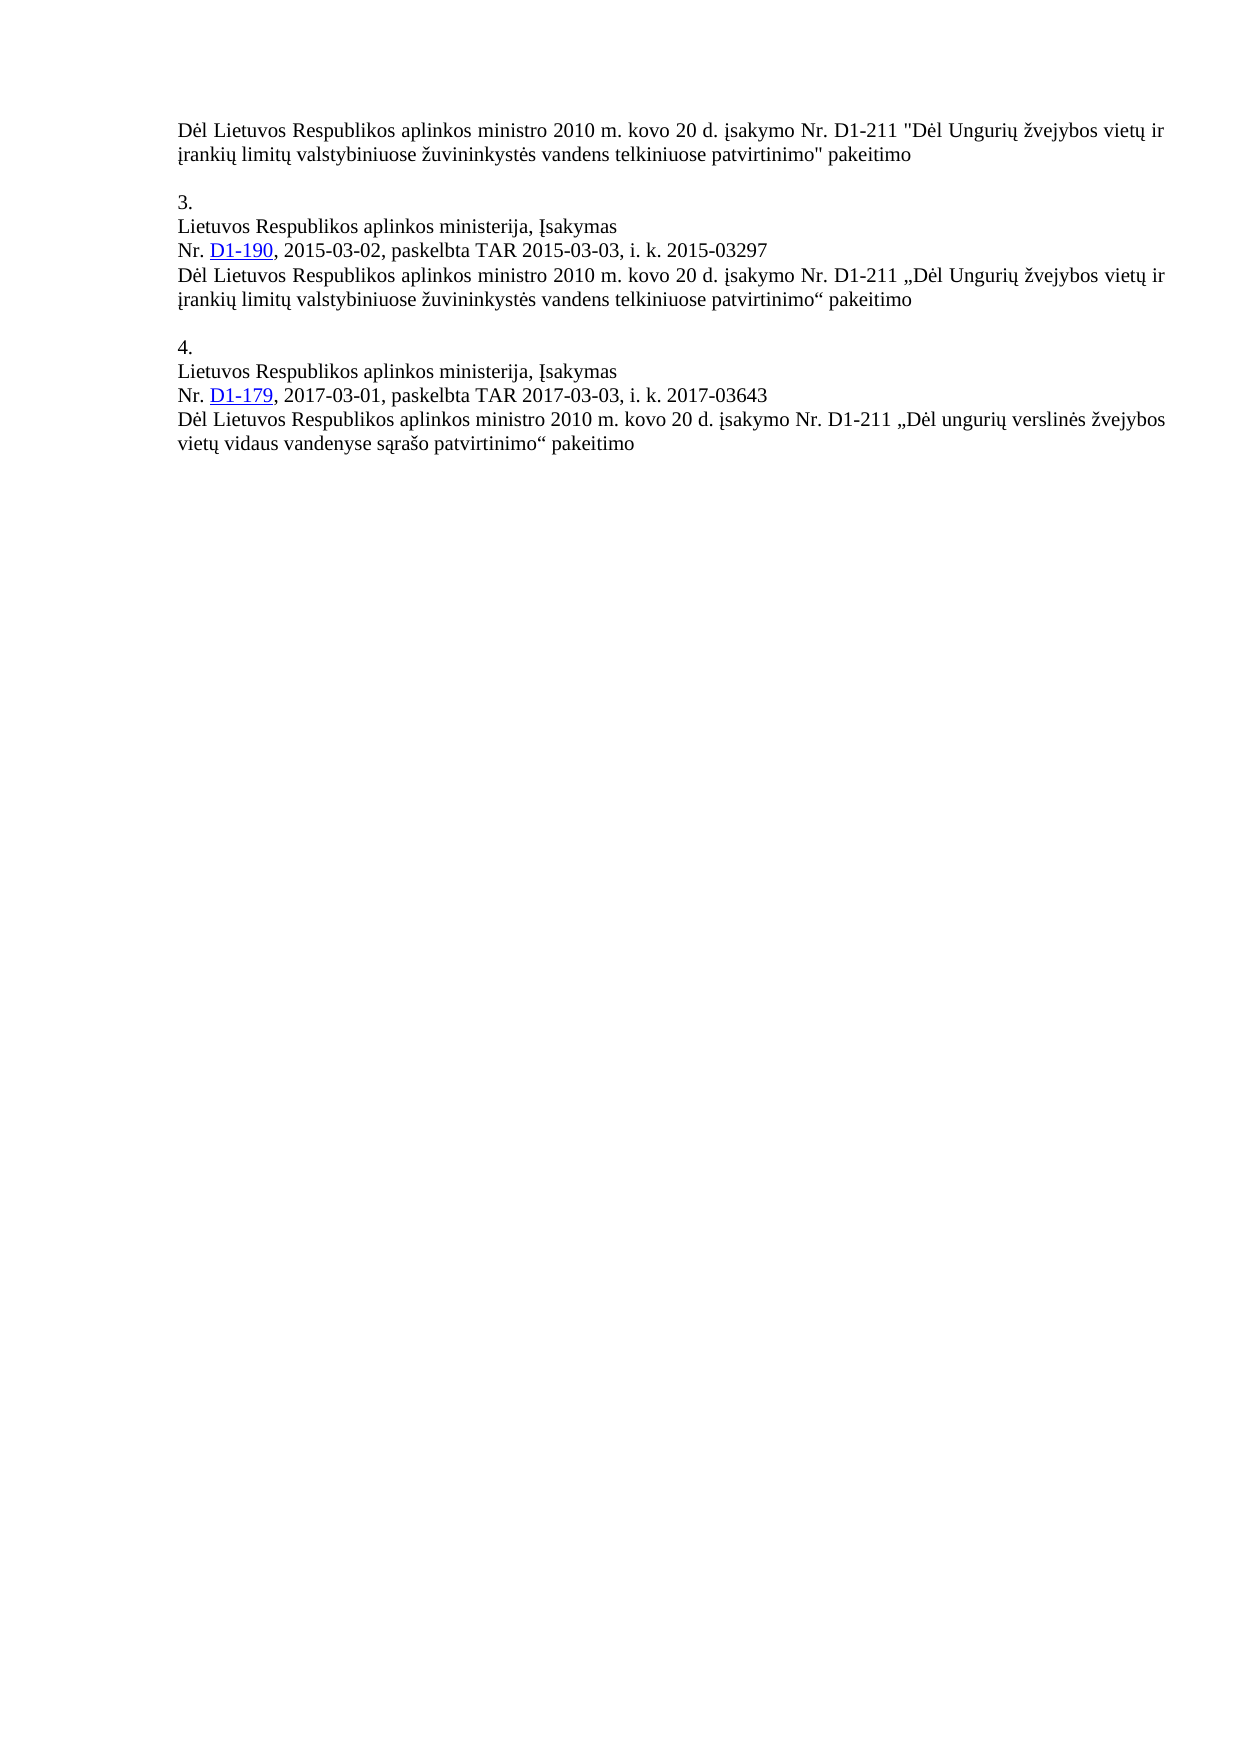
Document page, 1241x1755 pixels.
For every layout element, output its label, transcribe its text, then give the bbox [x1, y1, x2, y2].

text Nr. D1-190, 2015-03-02, paskelbta TAR 2015-03-03, i. k. 2015-03297 [177, 238, 1167, 262]
text Lietuvos Respublikos aplinkos ministerija, Įsakymas [177, 214, 1167, 238]
text Nr. D1-179, 2017-03-01, paskelbta TAR 2017-03-03, i. k. 2017-03643 [177, 383, 1167, 407]
text Lietuvos Respublikos aplinkos ministerija, Įsakymas [177, 359, 1167, 383]
text Dėl Lietuvos Respublikos aplinkos ministro 2010 m. kovo 20 d. įsakymo Nr. D1-211 "Dėl Ungurių žvejybos vietų ir įrankių limitų valstybiniuose žuvininkystės vandens telkiniuose patvirtinimo" pakeitimo [177, 118, 1167, 166]
text Dėl Lietuvos Respublikos aplinkos ministro 2010 m. kovo 20 d. įsakymo Nr. D1-211 „Dėl Ungurių žvejybos vietų ir įrankių limitų valstybiniuose žuvininkystės vandens telkiniuose patvirtinimo“ pakeitimo [177, 262, 1167, 311]
text 3. [177, 190, 1167, 214]
text Dėl Lietuvos Respublikos aplinkos ministro 2010 m. kovo 20 d. įsakymo Nr. D1-211 „Dėl ungurių verslinės žvejybos vietų vidaus vandenyse sąrašo patvirtinimo“ pakeitimo [177, 407, 1167, 455]
text 4. [177, 335, 1167, 359]
